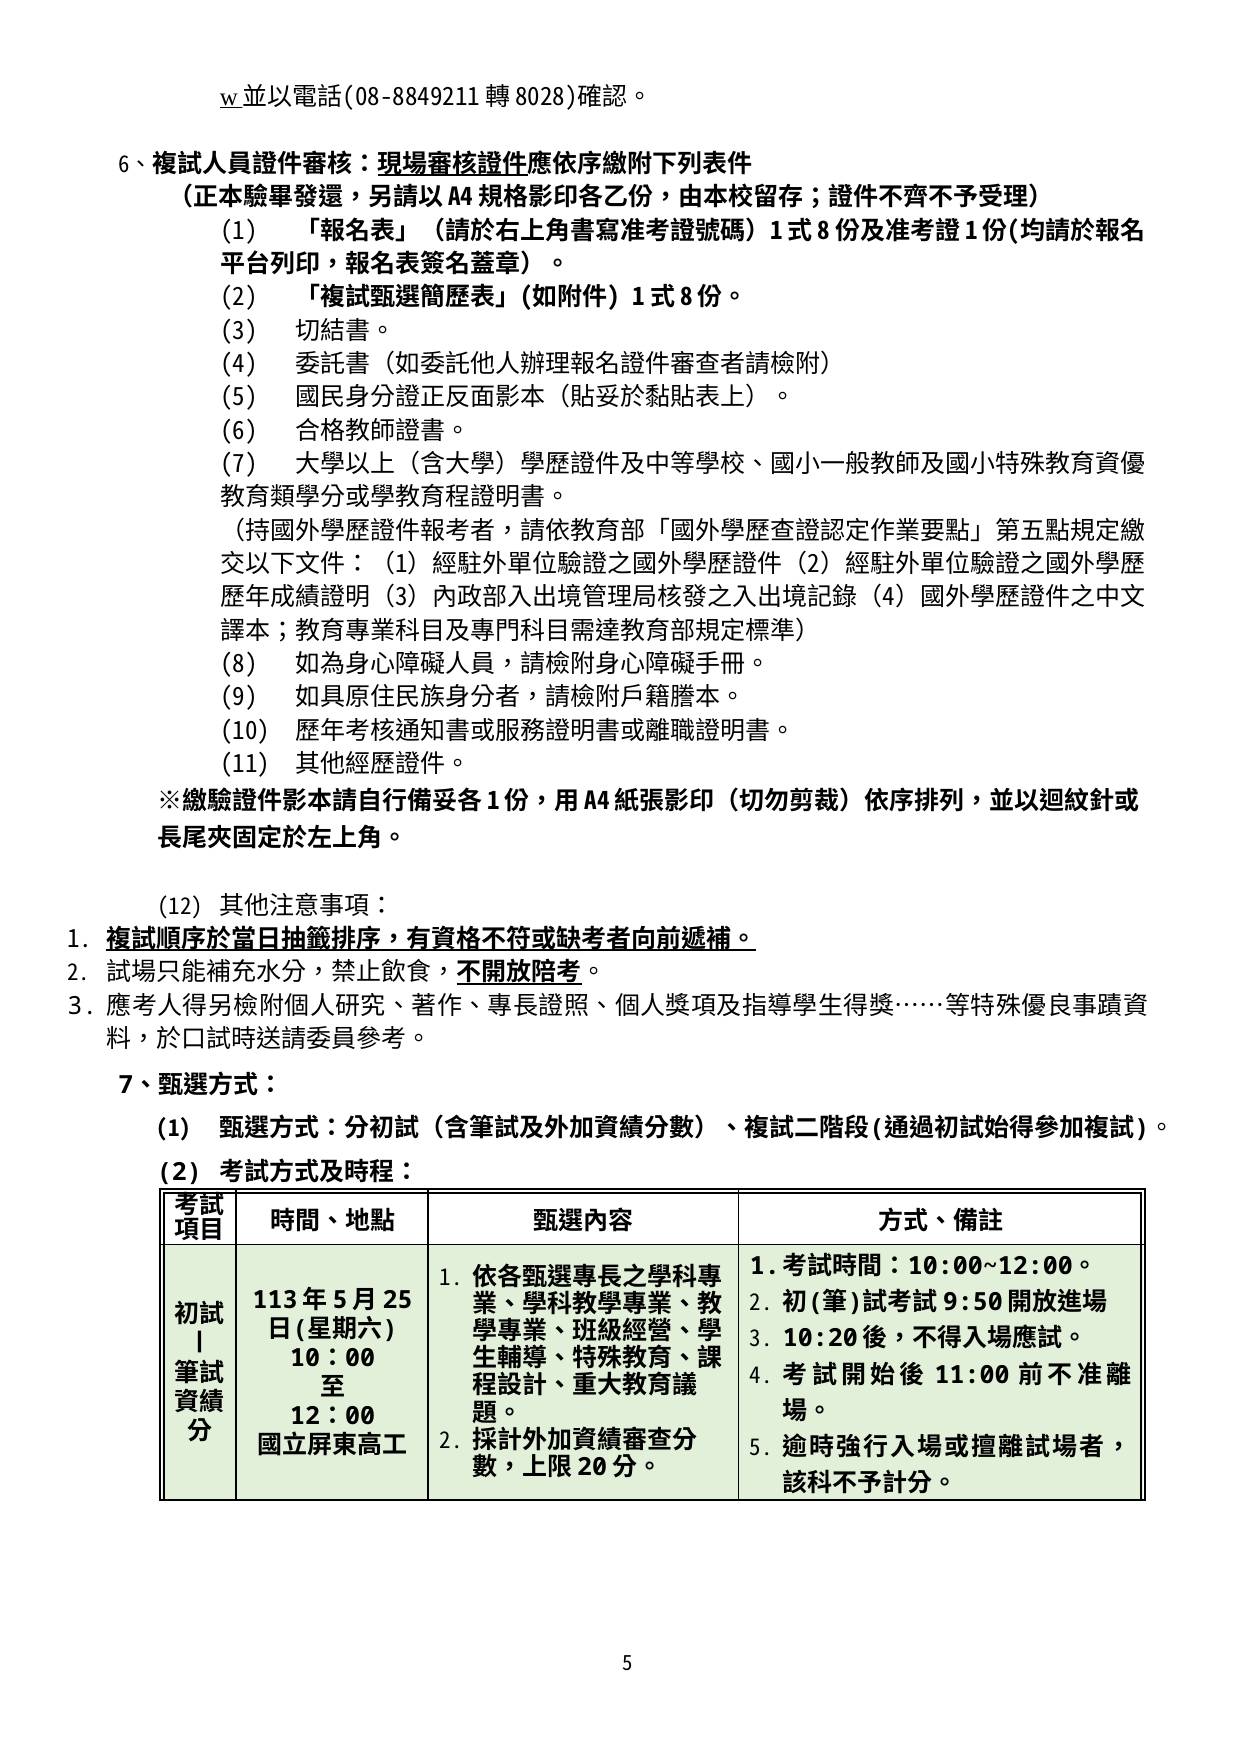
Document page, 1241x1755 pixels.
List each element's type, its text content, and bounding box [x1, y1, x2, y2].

text （持國外學歷證件報考者，請依教育部「國外學歷查證認定作業要點」第五點規定繳交以下文件：（1）經駐外單位驗證之國外學歷證件（2）經駐外單位驗證之國外學歷歷年成績證明（3）內政部入出境管理局核發之入出境記錄（4）國外學歷證件之中文譯本；教育專業科目及專門科目需達教育部規定標準） [220, 512, 1149, 646]
list w並以電話(08-8849211轉8028)確認。 [157, 75, 1149, 112]
table_header 方式、備註 [739, 1194, 1140, 1244]
table_cell 依各甄選專長之學科專業、學科教學專業、教學專業、班級經營、學生輔導、特殊教育、課程設計、重大教育議題。 採計外加資績審查分數，上限20分。 [429, 1245, 738, 1499]
table_header 時間、地點 [237, 1194, 427, 1244]
list 試場只能補充水分，禁止飲食，不開放陪考。 [67, 954, 1149, 987]
list 委託書（如委託他人辦理報名證件審查者請檢附） [220, 346, 1149, 379]
list 應考人得另檢附個人研究、著作、專長證照、個人獎項及指導學生得獎……等特殊優良事蹟資料，於口試時送請委員參考。 [67, 987, 1149, 1054]
text （正本驗畢發還，另請以A4規格影印各乙份，由本校留存；證件不齊不予受理） [168, 179, 1149, 212]
list 甄選方式：分初試（含筆試及外加資績分數）、複試二階段(通過初試始得參加複試)。 [157, 1107, 1169, 1144]
list 「複試甄選簡歷表」(如附件) 1式8份。 [220, 279, 1149, 312]
list 「報名表」（請於右上角書寫准考證號碼）1式8份及准考證1份(均請於報名平台列印，報名表簽名蓋章）。 [220, 212, 1149, 279]
list 其他經歷證件。 [220, 746, 1149, 779]
list 歷年考核通知書或服務證明書或離職證明書。 [220, 712, 1149, 746]
text ※繳驗證件影本請自行備妥各1份，用A4紙張影印（切勿剪裁）依序排列，並以迴紋針或長尾夾固定於左上角。 [157, 779, 1149, 854]
list 考試方式及時程： [157, 1151, 1149, 1187]
list 切結書。 [220, 312, 1149, 346]
list 如為身心障礙人員，請檢附身心障礙手冊。 [220, 646, 1149, 679]
list 大學以上（含大學）學歷證件及中等學校、國小一般教師及國小特殊教育資優教育類學分或學教育程證明書。 [220, 446, 1149, 512]
list 甄選方式： [118, 1067, 1149, 1100]
list 如具原住民族身分者，請檢附戶籍謄本。 [220, 679, 1149, 712]
list 其他注意事項： [157, 887, 1149, 921]
list 複試順序於當日抽籤排序，有資格不符或缺考者向前遞補。 [67, 921, 1149, 954]
table_cell 初試 〡 筆試 資績分 [165, 1245, 235, 1499]
table_header 甄選內容 [429, 1194, 738, 1244]
list 國民身分證正反面影本（貼妥於黏貼表上）。 [220, 379, 1149, 412]
table_cell 考試時間：10:00~12:00。 初(筆)試考試9:50開放進場 10:20後，不得入場應試。 考試開始後11:00前不准離場。 逾時強行入場或擅離試場者，該科不予計分。 [739, 1245, 1140, 1499]
list 合格教師證書。 [220, 412, 1149, 446]
table_header 考試項目 [165, 1194, 235, 1244]
list 複試人員證件審核：現場審核證件應依序繳附下列表件 [118, 146, 1149, 179]
table_cell 113年5月25日(星期六) 10：00 至 12：00 國立屏東高工 [237, 1245, 427, 1499]
